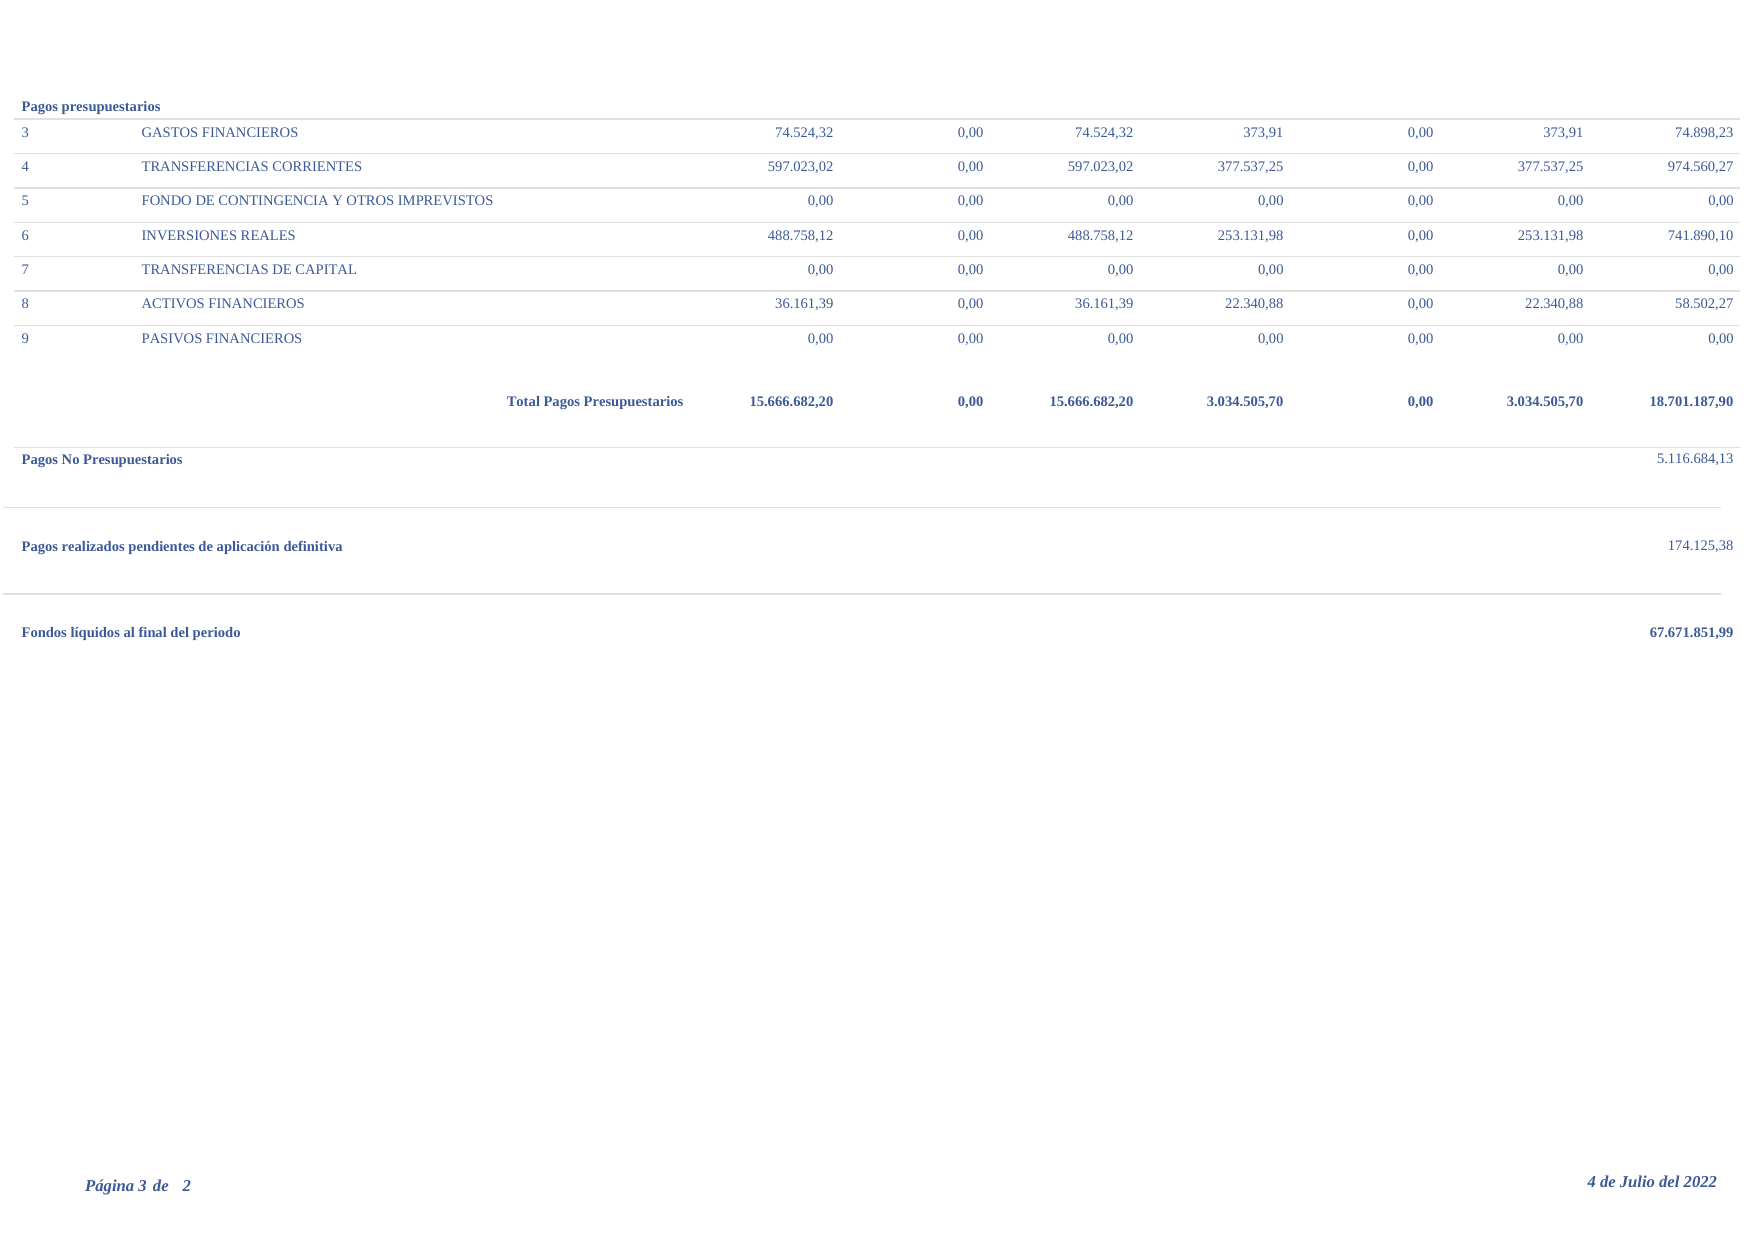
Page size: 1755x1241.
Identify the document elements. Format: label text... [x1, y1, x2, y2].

table_header 74.524,32 [716, 120, 896, 153]
table_cell [500, 292, 716, 324]
table_header 74.524,32 [1016, 120, 1170, 153]
text Pagos realizados pendientes de aplicación definitiva 174.125,38 [21, 537, 1752, 554]
table_header [500, 120, 716, 153]
table_cell INVERSIONES REALES [85, 223, 500, 256]
table_cell 0,00 [1016, 257, 1170, 290]
table_cell [500, 189, 716, 221]
table_cell 0,00 [1616, 189, 1740, 221]
table_cell [500, 154, 716, 187]
table_cell [500, 326, 716, 370]
table_cell 0,00 [716, 257, 896, 290]
table_cell PASIVOS FINANCIEROS [85, 326, 500, 370]
table_cell 0,00 [1616, 257, 1740, 290]
text Fondos líquidos al final del periodo 67.671.851,99 [21, 624, 1752, 641]
table_cell 253.131,98 [1170, 223, 1346, 256]
table_cell 0,00 [1346, 154, 1470, 187]
table_cell 0,00 [1346, 189, 1470, 221]
table_cell 0,00 [1470, 189, 1616, 221]
table_cell 0,00 [896, 223, 1016, 256]
table_cell 597.023,02 [1016, 154, 1170, 187]
table_cell 7 [14, 257, 85, 290]
table_cell FONDO DE CONTINGENCIA Y OTROS IMPREVISTOS [85, 189, 500, 221]
table_cell 15.666.682,20 [1016, 370, 1170, 447]
table_cell [500, 223, 716, 256]
text Pagos presupuestarios [21, 98, 1752, 115]
table_header 3 [14, 120, 85, 153]
table_cell 8 [14, 292, 85, 324]
table_cell ACTIVOS FINANCIEROS [85, 292, 500, 324]
table_cell 0,00 [716, 189, 896, 221]
table_cell 0,00 [1470, 326, 1616, 370]
table_cell 0,00 [1346, 326, 1470, 370]
table_cell 3.034.505,70 [1170, 370, 1346, 447]
table_cell 377.537,25 [1170, 154, 1346, 187]
table_cell 15.666.682,20 [716, 370, 896, 447]
table_cell TRANSFERENCIAS DE CAPITAL [85, 257, 500, 290]
table_cell 4 [14, 154, 85, 187]
table_header 74.898,23 [1616, 120, 1740, 153]
table_header 373,91 [1470, 120, 1616, 153]
table_header 0,00 [1346, 120, 1470, 153]
table_cell 0,00 [1346, 292, 1470, 324]
table_cell 0,00 [1470, 257, 1616, 290]
table_cell 0,00 [716, 326, 896, 370]
table_cell 0,00 [1346, 257, 1470, 290]
table_cell 0,00 [1170, 326, 1346, 370]
table_cell 741.890,10 [1616, 223, 1740, 256]
table_cell 36.161,39 [1016, 292, 1170, 324]
table_cell 9 [14, 326, 85, 370]
table_cell 18.701.187,90 [1616, 370, 1740, 447]
table_cell 488.758,12 [1016, 223, 1170, 256]
table_cell 0,00 [1170, 189, 1346, 221]
table_cell 0,00 [896, 257, 1016, 290]
table_cell 6 [14, 223, 85, 256]
table_cell 0,00 [1170, 257, 1346, 290]
table_cell 22.340,88 [1170, 292, 1346, 324]
table_cell 3.034.505,70 [1470, 370, 1616, 447]
table_cell 0,00 [896, 154, 1016, 187]
table_header GASTOS FINANCIEROS [85, 120, 500, 153]
table_cell [14, 370, 85, 447]
table_cell 0,00 [1346, 370, 1470, 447]
table_cell [85, 370, 500, 447]
table_cell 58.502,27 [1616, 292, 1740, 324]
table_cell 36.161,39 [716, 292, 896, 324]
table_cell 0,00 [1016, 326, 1170, 370]
table_cell 22.340,88 [1470, 292, 1616, 324]
table_cell TRANSFERENCIAS CORRIENTES [85, 154, 500, 187]
table_cell Total Pagos Presupuestarios [500, 370, 716, 447]
table_cell 0,00 [896, 370, 1016, 447]
table_cell 377.537,25 [1470, 154, 1616, 187]
table_cell 253.131,98 [1470, 223, 1616, 256]
table_cell 488.758,12 [716, 223, 896, 256]
table_header 373,91 [1170, 120, 1346, 153]
table_cell 5 [14, 189, 85, 221]
table_cell 0,00 [896, 326, 1016, 370]
table_header 0,00 [896, 120, 1016, 153]
table_cell 597.023,02 [716, 154, 896, 187]
table_cell 0,00 [1616, 326, 1740, 370]
text Pagos No Presupuestarios 5.116.684,13 [21, 450, 1752, 468]
table_cell 0,00 [1016, 189, 1170, 221]
table_cell [500, 257, 716, 290]
table_cell 0,00 [1346, 223, 1470, 256]
table_cell 0,00 [896, 292, 1016, 324]
table_cell 974.560,27 [1616, 154, 1740, 187]
table_cell 0,00 [896, 189, 1016, 221]
